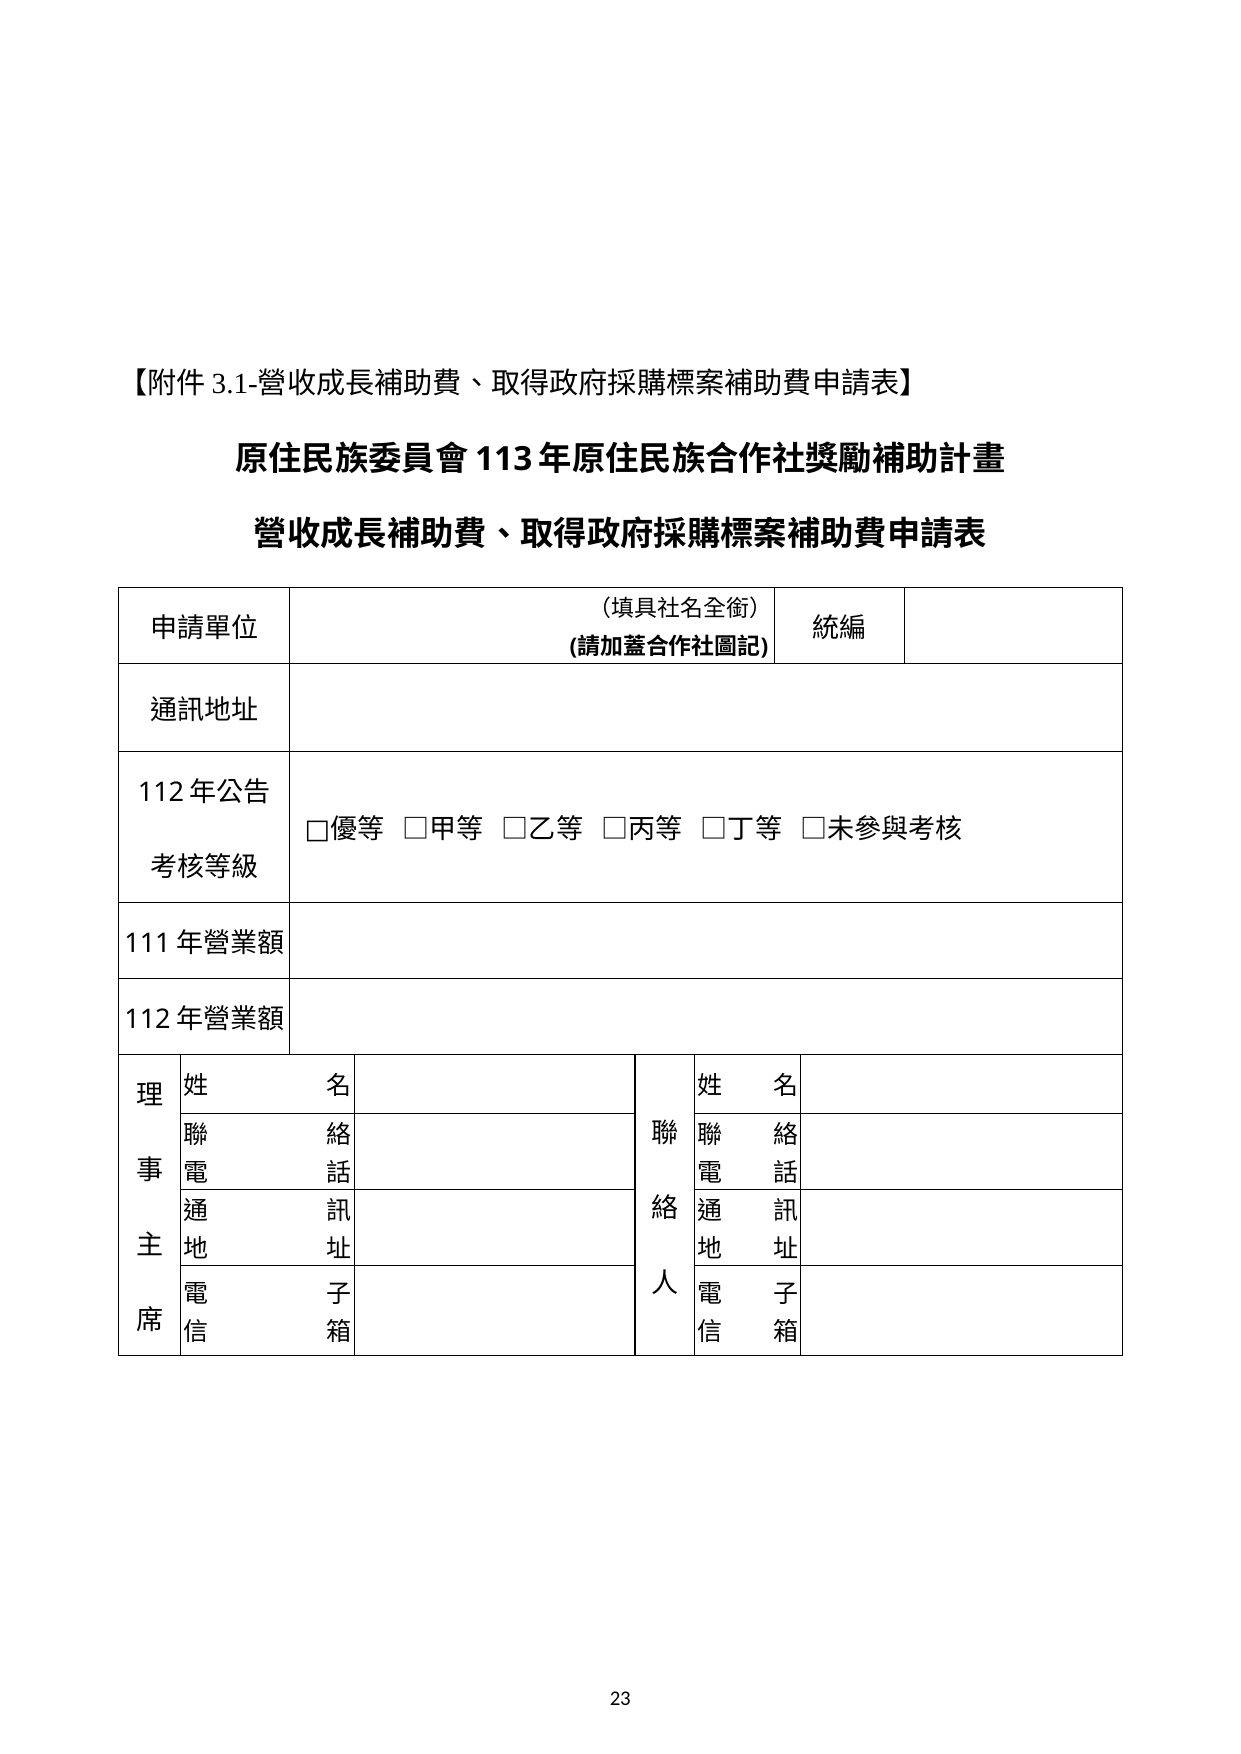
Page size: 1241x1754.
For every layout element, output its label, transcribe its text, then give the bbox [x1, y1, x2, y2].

table_cell 通訊 地址 [695, 1190, 800, 1265]
table_header [905, 588, 1122, 663]
table_cell 112年營業額 [119, 979, 289, 1054]
table_cell 聯絡 電話 [695, 1114, 800, 1189]
table_header 申請單位 [119, 588, 289, 663]
table_cell [801, 1055, 1122, 1113]
table_cell 111年營業額 [119, 903, 289, 978]
table_cell [801, 1266, 1122, 1355]
table_cell [355, 1114, 634, 1189]
table_cell 理 事 主 席 [119, 1055, 180, 1355]
table_cell 電子 信箱 [181, 1266, 354, 1355]
table_cell 112年公告 考核等級 [119, 752, 289, 902]
table_cell 電子 信箱 [695, 1266, 800, 1355]
table_cell [290, 979, 1122, 1054]
table_cell 姓名 [181, 1055, 354, 1113]
text 原住民族委員會113年原住民族合作社獎勵補助計畫 [118, 418, 1122, 493]
table_cell [290, 664, 1122, 751]
table_cell [355, 1190, 634, 1265]
table_cell 聯絡人 [636, 1055, 694, 1355]
table_cell [355, 1266, 634, 1355]
text 營收成長補助費、取得政府採購標案補助費申請表 [118, 493, 1122, 568]
table_header （填具社名全銜） (請加蓋合作社圖記) [290, 588, 774, 663]
table_cell [801, 1114, 1122, 1189]
table_cell [290, 903, 1122, 978]
table_cell 通訊地址 [119, 664, 289, 751]
text 【附件3.1-營收成長補助費、取得政府採購標案補助費申請表】 [118, 343, 1122, 418]
table_header 統編 [775, 588, 904, 663]
table_cell 姓名 [695, 1055, 800, 1113]
table_cell 通訊 地址 [181, 1190, 354, 1265]
table_cell [355, 1055, 634, 1113]
table_cell [801, 1190, 1122, 1265]
table_cell 聯絡 電話 [181, 1114, 354, 1189]
table_cell □優等 □甲等 □乙等 □丙等 □丁等 □未參與考核 [290, 752, 1122, 902]
